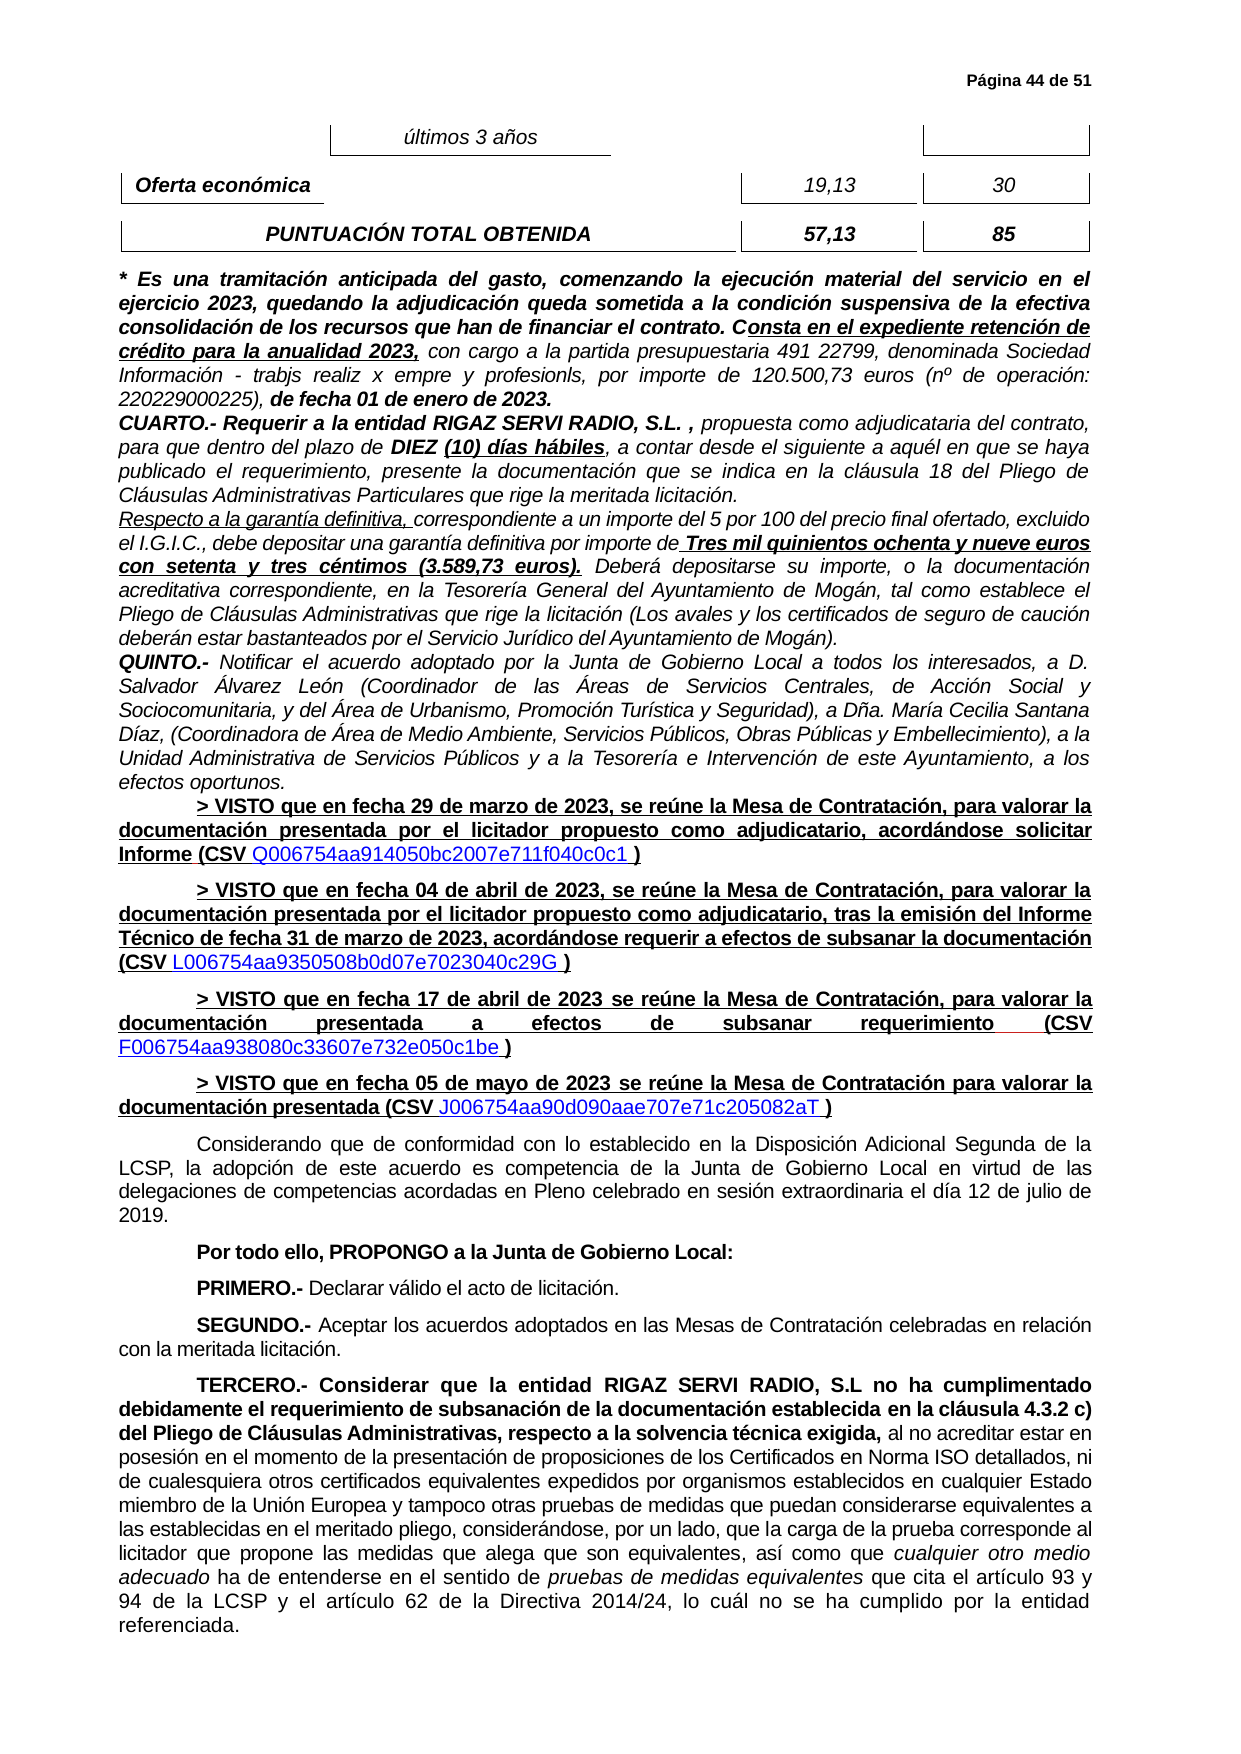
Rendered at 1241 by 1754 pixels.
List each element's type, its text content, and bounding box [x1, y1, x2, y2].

text (CSV L006754aa9350508b0d07e7023040c29G ) [118, 948, 1092, 974]
text SEGUNDO.- Aceptar los acuerdos adoptados en las Mesas de Contratación celebradas en relación con la meritada licitación. [118, 1313, 1092, 1361]
text > VISTO que en fecha 04 de abril de 2023, se reúne la Mesa de Contratación, para valorar la documentación presentada por el licitador propuesto como adjudicatario, tras la emisión del Informe [118, 878, 1092, 923]
text Considerando que de conformidad con lo establecido en la Disposición Adicional Segunda de la LCSP, la adopción de este acuerdo es competencia de la Junta de Gobierno Local en virtud de las delegaciones de competencias acordadas en Pleno celebrado en sesión extraordinaria el día 12 de julio de 2019. [118, 1131, 1092, 1227]
table_cell [920, 122, 1092, 170]
table_cell [614, 170, 738, 218]
text Respecto a la garantía definitiva, correspondiente a un importe del 5 por 100 del precio final ofertado, excluido el I.G.I.C., debe depositar una garantía definitiva por importe de Tres mil quinientos ochenta y nueve euros con setenta y tres céntimos (3.589,73 euros). Deberá depositarse su importe, o la documentación acreditativa correspondiente, en la Tesorería General del Ayuntamiento de Mogán, tal como establece el Pliego de Cláusulas Administrativas que rige la licitación (Los avales y los certificados de seguro de caución deberán estar bastanteados por el Servicio Jurídico del Ayuntamiento de Mogán). [118, 506, 1092, 650]
table_cell 57,13 [739, 219, 920, 267]
text F006754aa938080c33607e732e050c1be ) [118, 1033, 1092, 1058]
table_cell [327, 170, 614, 218]
text > VISTO que en fecha 17 de abril de 2023 se reúne la Mesa de Contratación, para valorar la documentación presentada a efectos de subsanar requerimiento (CSV [118, 987, 1092, 1032]
table_cell PUNTUACIÓN TOTAL OBTENIDA [118, 219, 738, 267]
table_cell 85 [920, 219, 1092, 267]
text > VISTO que en fecha 05 de mayo de 2023 se reúne la Mesa de Contratación para valorar la documentación presentada (CSV J006754aa90d090aae707e71c205082aT ) [118, 1071, 1092, 1119]
text CUARTO.- Requerir a la entidad RIGAZ SERVI RADIO, S.L. , propuesta como adjudicataria del contrato, para que dentro del plazo de DIEZ (10) días hábiles, a contar desde el siguiente a aquél en que se haya publicado el requerimiento, presente la documentación que se indica en la cláusula 18 del Pliego de Cláusulas Administrativas Particulares que rige la meritada licitación. [118, 411, 1092, 506]
text TERCERO.- Considerar que la entidad RIGAZ SERVI RADIO, S.L no ha cumplimentado debidamente el requerimiento de subsanación de la documentación establecida en la cláusula 4.3.2 c) del Pliego de Cláusulas Administrativas, respecto a la solvencia técnica exigida, al no acreditar estar en posesión en el momento de la presentación de proposiciones de los Certificados en Norma ISO detallados, ni de cualesquiera otros certificados equivalentes expedidos por organismos establecidos en cualquier Estado miembro de la Unión Europea y tampoco otras pruebas de medidas que puedan considerarse equivalentes a las establecidas en el meritado pliego, considerándose, por un lado, que la carga de la prueba corresponde al licitador que propone las medidas que alega que son equivalentes, así como que cualquier otro medio adecuado ha de entenderse en el sentido de pruebas de medidas equivalentes que cita el artículo 93 y 94 de la LCSP y el artículo 62 de la Directiva 2014/24, lo cuál no se ha cumplido por la entidad referenciada. [118, 1373, 1092, 1637]
text Informe (CSV Q006754aa914050bc2007e711f040c0c1 ) [118, 840, 1092, 866]
text > VISTO que en fecha 29 de marzo de 2023, se reúne la Mesa de Contratación, para valorar la documentación presentada por el licitador propuesto como adjudicatario, acordándose solicitar [118, 794, 1092, 839]
table_cell 30 [920, 170, 1092, 218]
text QUINTO.- Notificar el acuerdo adoptado por la Junta de Gobierno Local a todos los interesados, a D. Salvador Álvarez León (Coordinador de las Áreas de Servicios Centrales, de Acción Social y Sociocomunitaria, y del Área de Urbanismo, Promoción Turística y Seguridad), a Dña. María Cecilia Santana Díaz, (Coordinadora de Área de Medio Ambiente, Servicios Públicos, Obras Públicas y Embellecimiento), a la Unidad Administrativa de Servicios Públicos y a la Tesorería e Intervención de este Ayuntamiento, a los efectos oportunos. [118, 650, 1092, 794]
table_cell Oferta económica [118, 170, 327, 218]
text * Es una tramitación anticipada del gasto, comenzando la ejecución material del servicio en el ejercicio 2023, quedando la adjudicación queda sometida a la condición suspensiva de la efectiva consolidación de los recursos que han de financiar el contrato. Consta en el expediente retención de crédito para la anualidad 2023, con cargo a la partida presupuestaria 491 22799, denominada Sociedad Información - trabjs realiz x empre y profesionls, por importe de 120.500,73 euros (nº de operación: 220229000225), de fecha 01 de enero de 2023. [118, 267, 1092, 411]
table_cell [118, 122, 327, 170]
table_cell [614, 122, 738, 170]
text Técnico de fecha 31 de marzo de 2023, acordándose requerir a efectos de subsanar la documentación [118, 924, 1092, 947]
text PRIMERO.- Declarar válido el acto de licitación. [118, 1276, 1092, 1300]
table_cell 19,13 [739, 170, 920, 218]
text Por todo ello, PROPONGO a la Junta de Gobierno Local: [118, 1240, 1092, 1264]
table_cell [739, 122, 920, 170]
table_cell últimos 3 años [327, 122, 614, 170]
